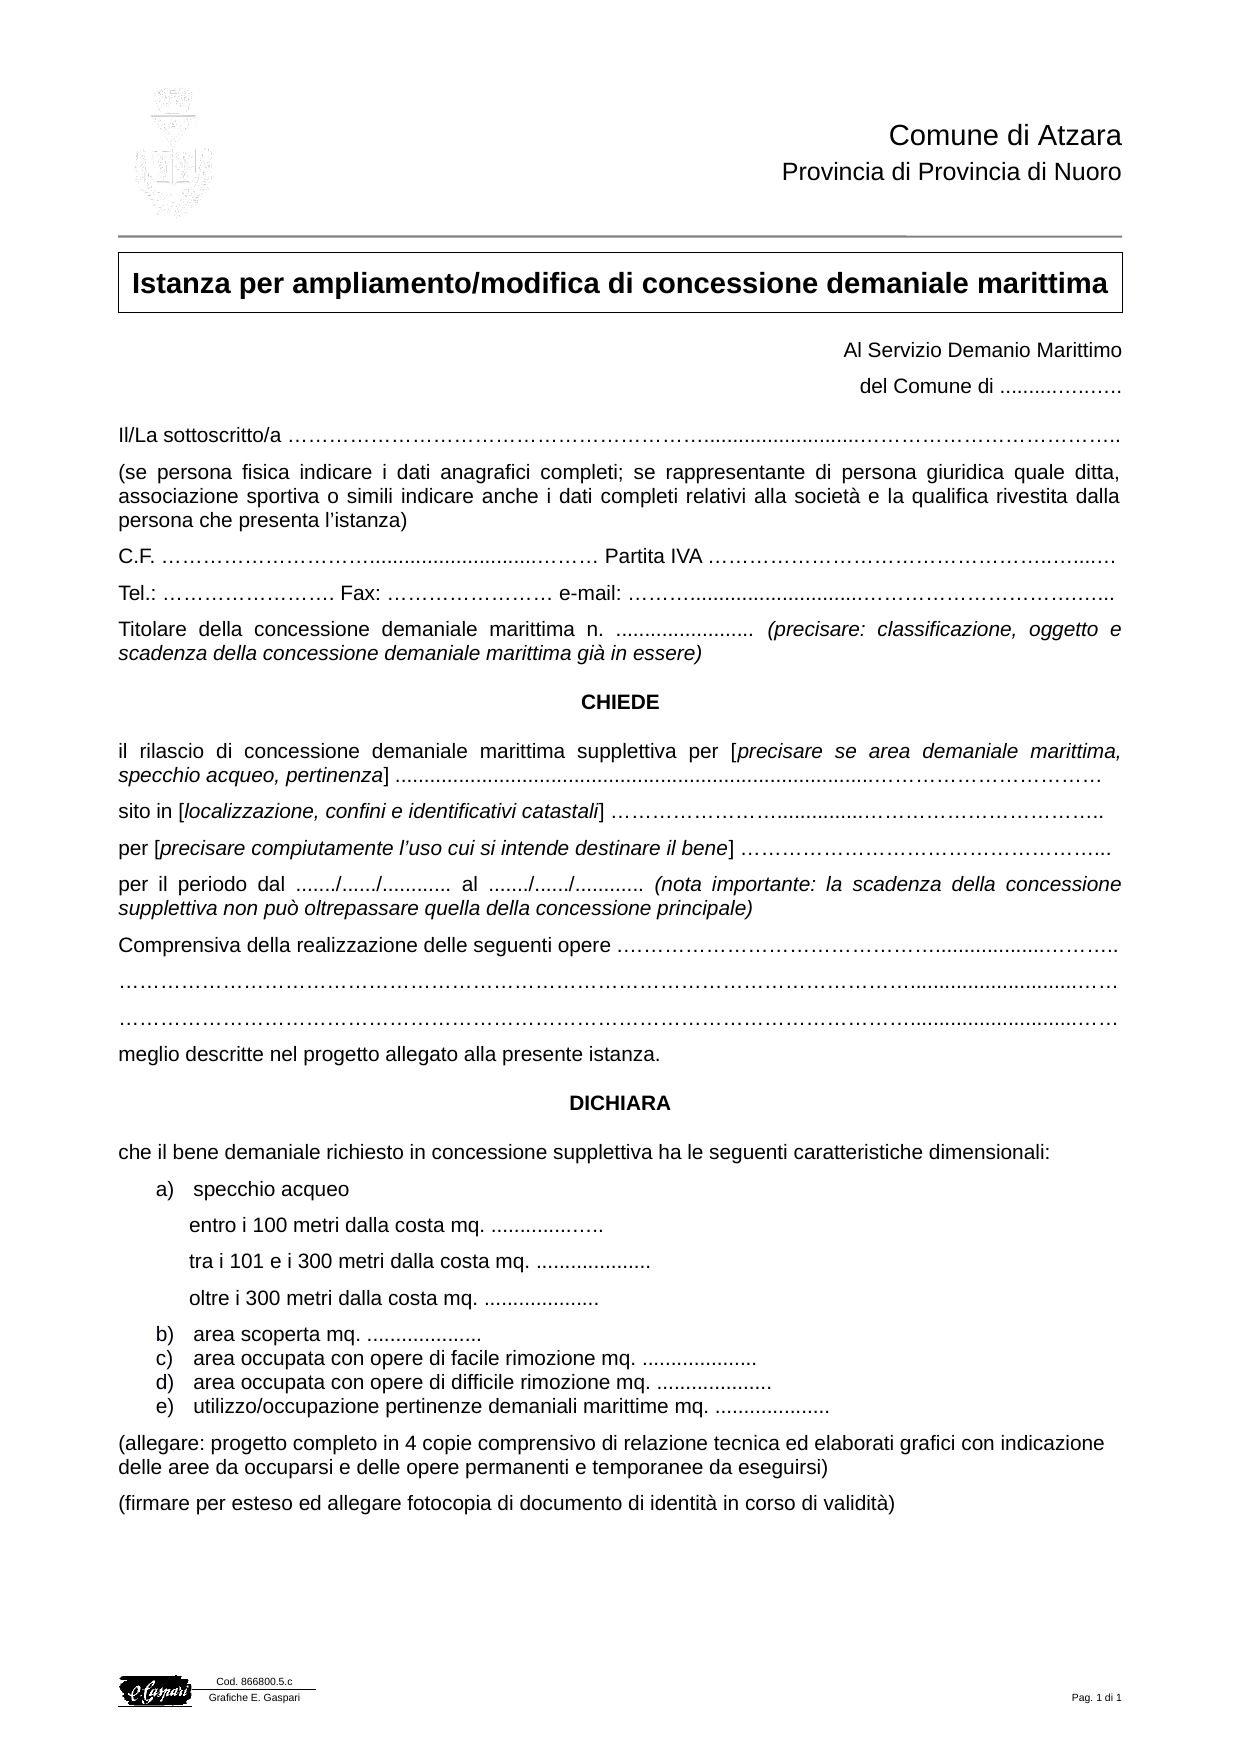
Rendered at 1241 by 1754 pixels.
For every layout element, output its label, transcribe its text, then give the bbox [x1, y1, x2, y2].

text (firmare per esteso ed allegare fotocopia di documento di identità in corso di validità) [118, 1491, 1122, 1515]
text DICHIARA [118, 1091, 1122, 1115]
text Il/La sottoscritto/a ……………………………………………………...........................……………………………….. [118, 423, 1122, 447]
list area scoperta mq. .................... [156, 1322, 1122, 1346]
text tra i 101 e i 300 metri dalla costa mq. .................... [189, 1249, 1122, 1273]
text per il periodo dal ......./....../............ al ......./....../............ (nota importante: la scadenza della concessione supplettiva non può oltrepassare quella della concessione principale) [118, 872, 1122, 920]
text entro i 100 metri dalla costa mq. ..............….. [189, 1213, 1122, 1237]
picture [118, 1674, 192, 1706]
list utilizzo/occupazione pertinenze demaniali marittime mq. .................... [156, 1394, 1122, 1418]
text CHIEDE [118, 690, 1122, 714]
list specchio acqueo [156, 1176, 1122, 1200]
text per [precisare compiutamente l’uso cui si intende destinare il bene] ……………………………………………... [118, 836, 1122, 860]
text …………………………………………………………………………………………………….............................…… [118, 969, 1122, 993]
text Provincia di Provincia di Nuoro [224, 157, 1122, 185]
text oltre i 300 metri dalla costa mq. .................... [189, 1286, 1122, 1310]
text (se persona fisica indicare i dati anagrafici completi; se rappresentante di persona giuridica quale ditta, associazione sportiva o simili indicare anche i dati completi relativi alla società e la qualifica rivestita dalla persona che presenta l’istanza) [118, 460, 1122, 532]
table_header Istanza per ampliamento/modifica di concessione demaniale marittima [119, 253, 1122, 312]
text C.F. ………………………….............................……… Partita IVA …………………………………………..…....… [118, 544, 1122, 568]
text sito in [localizzazione, confini e identificativi catastali] ……………………...............…………………………….. [118, 799, 1122, 823]
text meglio descritte nel progetto allegato alla presente istanza. [118, 1042, 1122, 1066]
text il rilascio di concessione demaniale marittima supplettiva per [precisare se area demaniale marittima, specchio acqueo, pertinenza] ...................................................................................…………………………… [118, 739, 1122, 787]
text che il bene demaniale richiesto in concessione supplettiva ha le seguenti caratteristiche dimensionali: [118, 1140, 1122, 1164]
text …………………………………………………………………………………………………….............................…… [118, 1006, 1122, 1029]
text Tel.: ……………………. Fax: …………………… e-mail: ………..............................………………………….…... [118, 581, 1122, 604]
text del Comune di ..........…..….. [118, 374, 1122, 398]
text Al Servizio Demanio Marittimo [118, 338, 1122, 362]
text Comprensiva della realizzazione delle seguenti opere .………………………………………...................……….. [118, 933, 1122, 957]
list area occupata con opere di facile rimozione mq. .................... [156, 1346, 1122, 1370]
text Titolare della concessione demaniale marittima n. ........................ (precisare: classificazione, oggetto e scadenza della concessione demaniale marittima già in essere) [118, 617, 1122, 665]
text (allegare: progetto completo in 4 copie comprensivo di relazione tecnica ed elaborati grafici con indicazione delle aree da occuparsi e delle opere permanenti e temporanee da eseguirsi) [118, 1431, 1122, 1478]
list area occupata con opere di difficile rimozione mq. .................... [156, 1370, 1122, 1394]
picture [122, 87, 224, 219]
text Comune di Atzara [224, 118, 1122, 152]
